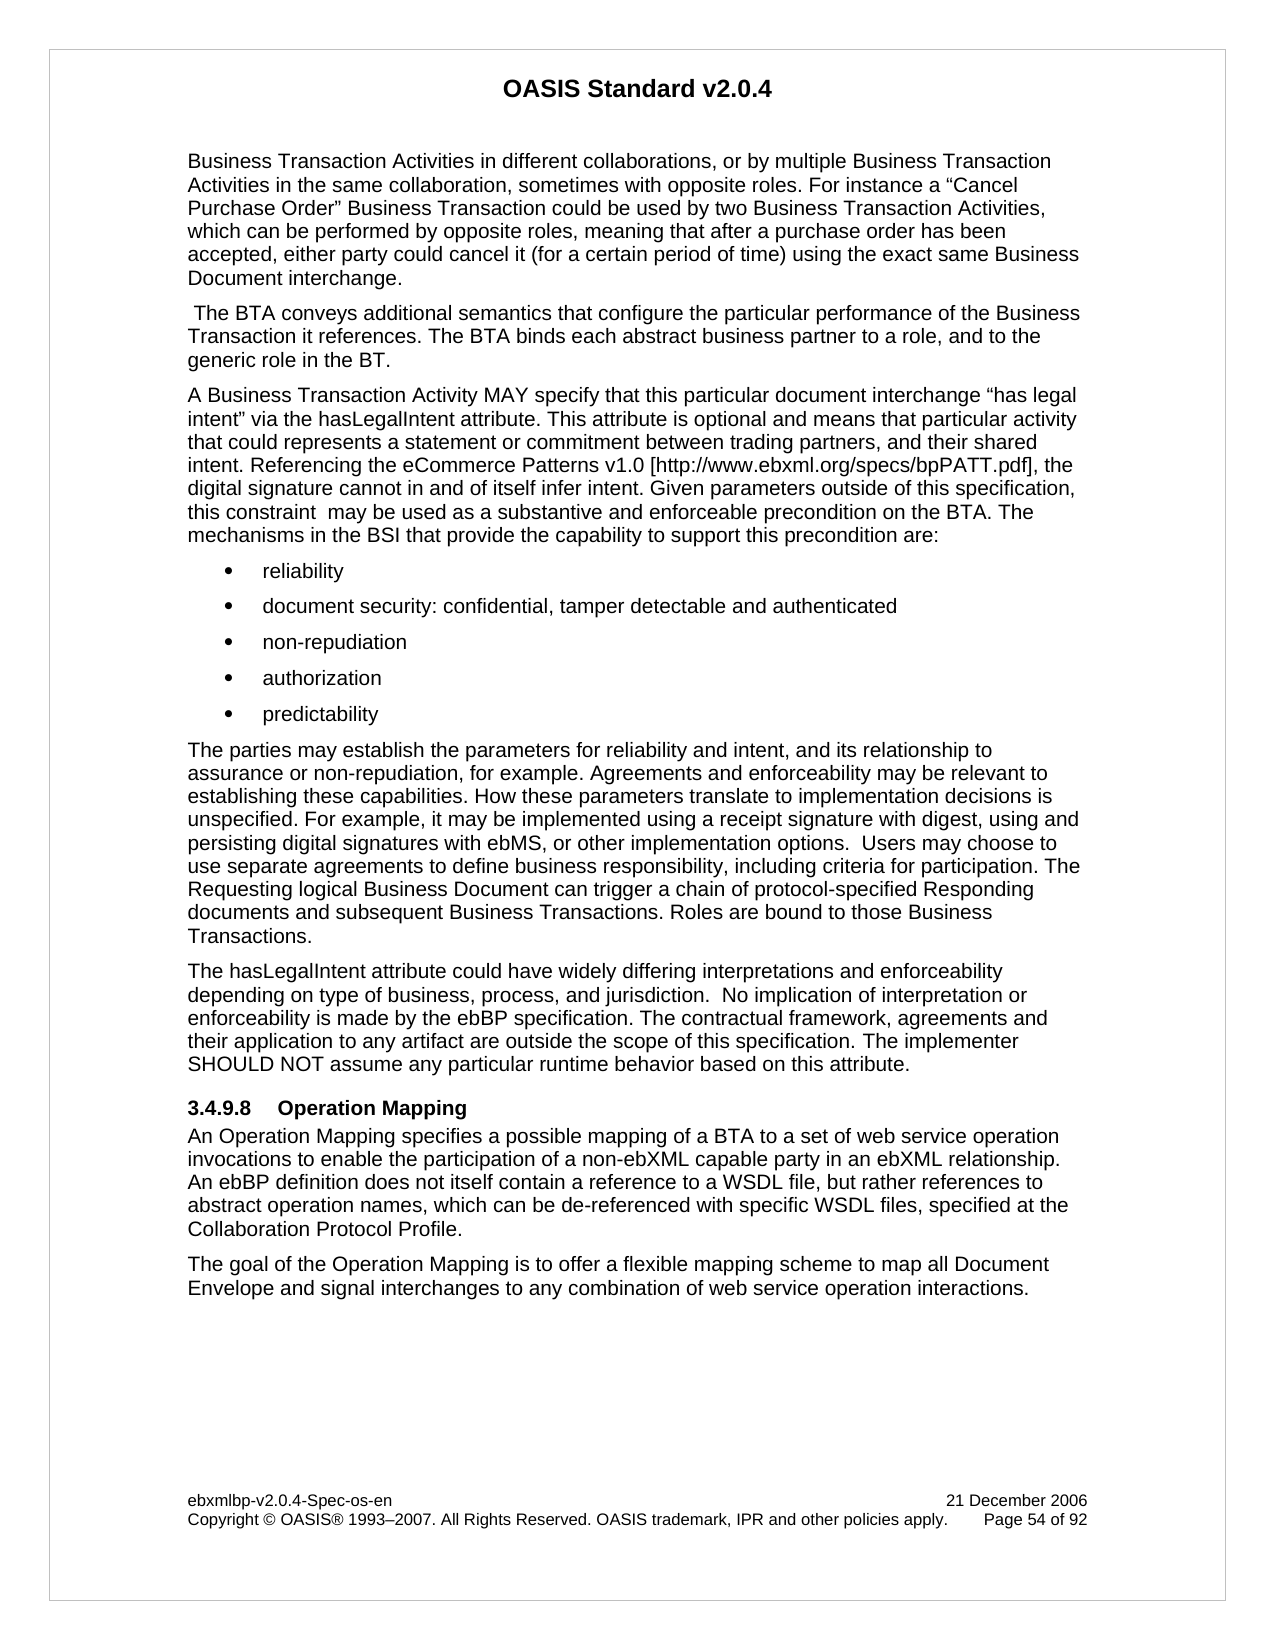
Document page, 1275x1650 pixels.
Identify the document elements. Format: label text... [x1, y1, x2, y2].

list authorization [225, 667, 1087, 690]
text The BTA conveys additional semantics that configure the particular performance of the Business Transaction it references. The BTA binds each abstract business partner to a role, and to the generic role in the BT. [187, 302, 1087, 372]
list non-repudiation [225, 631, 1087, 654]
text An Operation Mapping specifies a possible mapping of a BTA to a set of web service operation invocations to enable the participation of a non-ebXML capable party in an ebXML relationship. An ebBP definition does not itself contain a reference to a WSDL file, but rather references to abstract operation names, which can be de-referenced with specific WSDL files, specified at the Collaboration Protocol Profile. [187, 1124, 1087, 1240]
text The hasLegalIntent attribute could have widely differing interpretations and enforceability depending on type of business, process, and jurisdiction. No implication of interpretation or enforceability is made by the ebBP specification. The contractual framework, agreements and their application to any artifact are outside the scope of this specification. The implementer SHOULD NOT assume any particular runtime behavior based on this attribute. [187, 960, 1087, 1076]
text The goal of the Operation Mapping is to offer a flexible mapping scheme to map all Document Envelope and signal interchanges to any combination of web service operation interactions. [187, 1253, 1087, 1299]
list document security: confidential, tamper detectable and authenticated [225, 595, 1087, 618]
text The parties may establish the parameters for reliability and intent, and its relationship to assurance or non-repudiation, for example. Agreements and enforceability may be relevant to establishing these capabilities. How these parameters translate to implementation decisions is unspecified. For example, it may be implemented using a receipt signature with digest, using and persisting digital signatures with ebMS, or other implementation options. Users may choose to use separate agreements to define business responsibility, including criteria for participation. The Requesting logical Business Document can trigger a chain of protocol-specified Responding documents and subsequent Business Transactions. Roles are bound to those Business Transactions. [187, 738, 1087, 947]
subtitle Operation Mapping [187, 1097, 1087, 1120]
text Business Transaction Activities in different collaborations, or by multiple Business Transaction Activities in the same collaboration, sometimes with opposite roles. For instance a “Cancel Purchase Order” Business Transaction could be used by two Business Transaction Activities, which can be performed by opposite roles, meaning that after a purchase order has been accepted, either party could cancel it (for a certain period of time) using the exact same Business Document interchange. [187, 150, 1087, 289]
list predictability [225, 702, 1087, 726]
list reliability [225, 559, 1087, 582]
text A Business Transaction Activity MAY specify that this particular document interchange “has legal intent” via the hasLegalIntent attribute. This attribute is optional and means that particular activity that could represents a statement or commitment between trading partners, and their shared intent. Referencing the eCommerce Patterns v1.0 [http://www.ebxml.org/specs/bpPATT.pdf], the digital signature cannot in and of itself infer intent. Given parameters outside of this specification, this constraint may be used as a substantive and enforceable precondition on the BTA. The mechanisms in the BSI that provide the capability to support this precondition are: [187, 384, 1087, 547]
